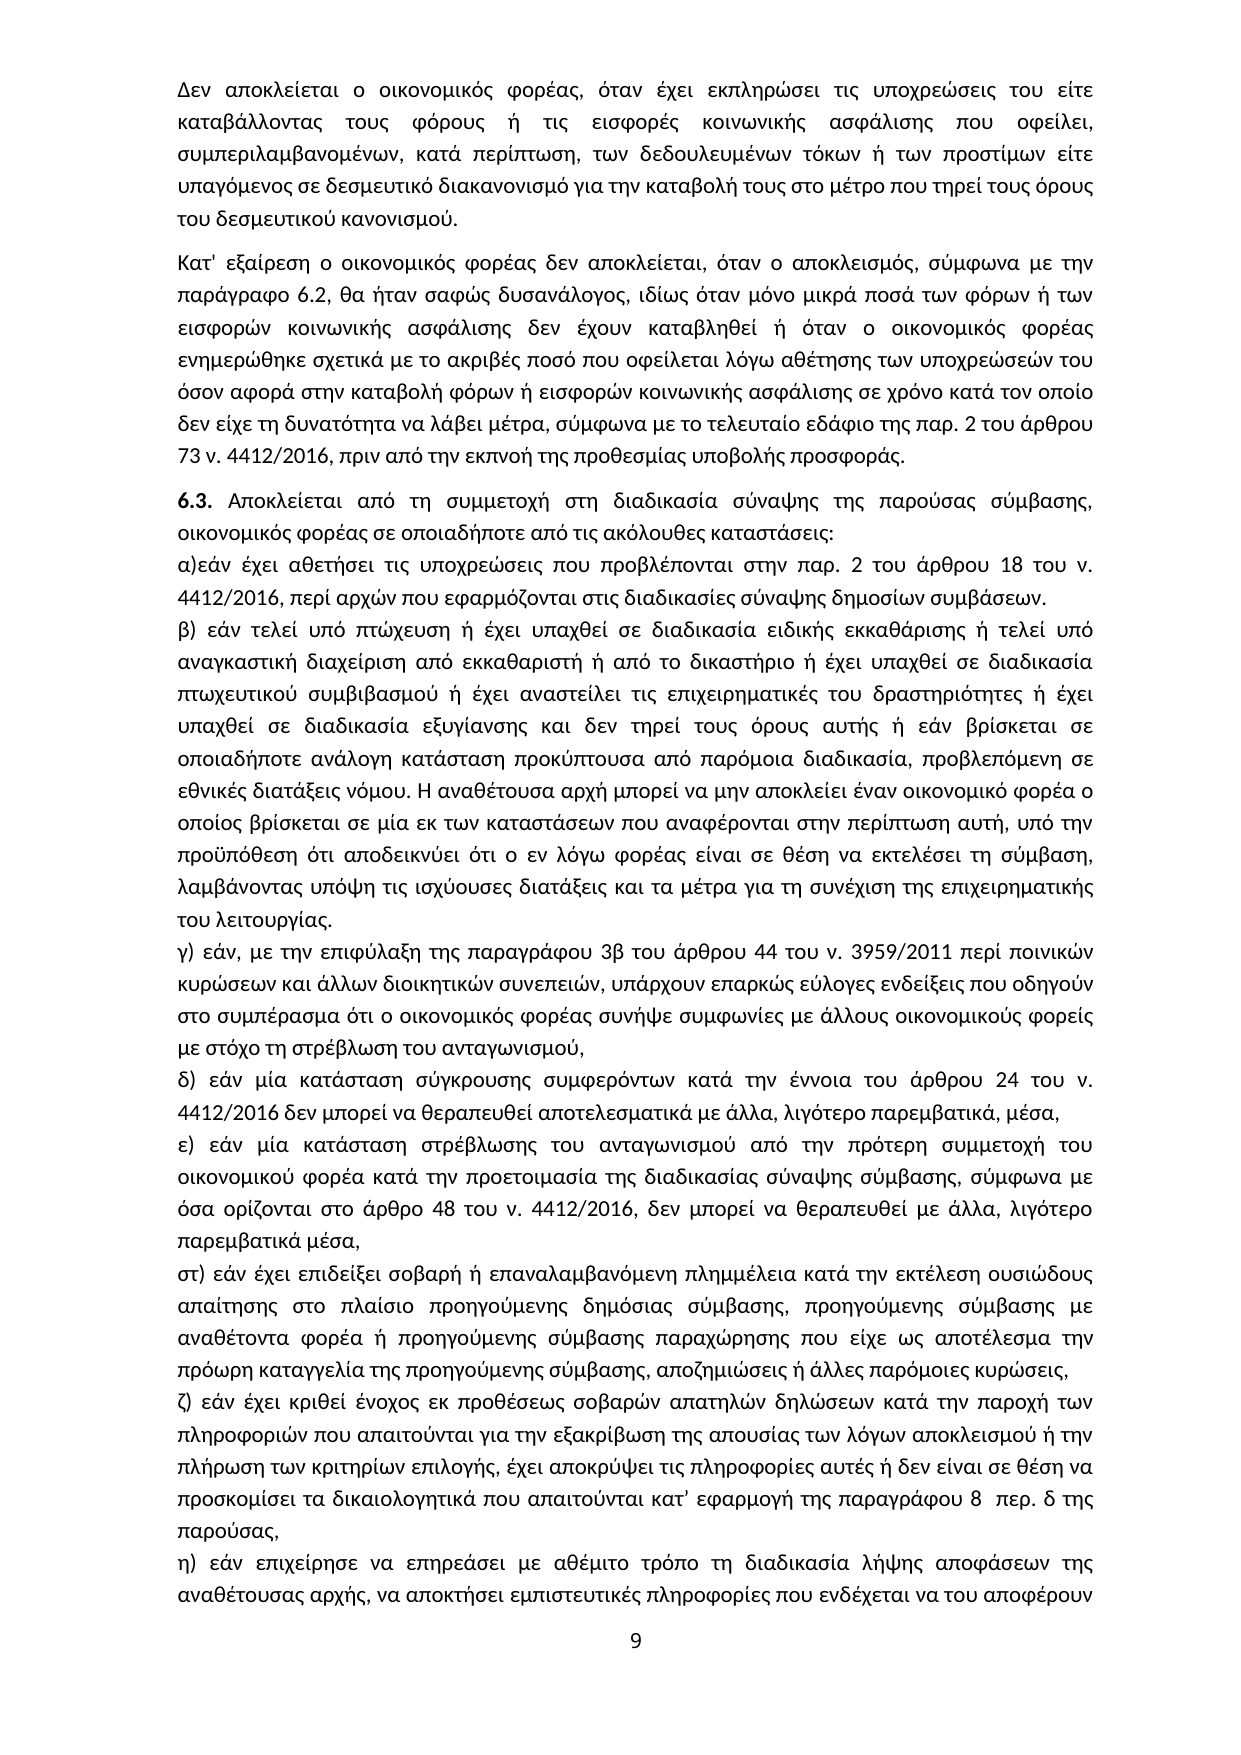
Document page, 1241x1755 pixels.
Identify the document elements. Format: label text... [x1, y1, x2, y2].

text δ) εάν μία κατάσταση σύγκρουσης συμφερόντων κατά την έννοια του άρθρου 24 του ν. 4412/2016 δεν μπορεί να θεραπευθεί αποτελεσματικά με άλλα, λιγότερο παρεμβατικά, μέσα, [177, 1066, 1094, 1126]
text ζ) εάν έχει κριθεί ένοχος εκ προθέσεως σοβαρών απατηλών δηλώσεων κατά την παροχή των πληροφοριών που απαιτούνται για την εξακρίβωση της απουσίας των λόγων αποκλεισμού ή την πλήρωση των κριτηρίων επιλογής, έχει αποκρύψει τις πληροφορίες αυτές ή δεν είναι σε θέση να προσκομίσει τα δικαιολογητικά που απαιτούνται κατ’ εφαρμογή της παραγράφου 8 περ. δ της παρούσας, [177, 1387, 1094, 1544]
text α)εάν έχει αθετήσει τις υποχρεώσεις που προβλέπονται στην παρ. 2 του άρθρου 18 του ν. 4412/2016, περί αρχών που εφαρμόζονται στις διαδικασίες σύναψης δημοσίων συμβάσεων. [177, 551, 1094, 611]
text στ) εάν έχει επιδείξει σοβαρή ή επαναλαμβανόμενη πλημμέλεια κατά την εκτέλεση ουσιώδους απαίτησης στο πλαίσιο προηγούμενης δημόσιας σύμβασης, προηγούμενης σύμβασης με αναθέτοντα φορέα ή προηγούμενης σύμβασης παραχώρησης που είχε ως αποτέλεσμα την πρόωρη καταγγελία της προηγούμενης σύμβασης, αποζημιώσεις ή άλλες παρόμοιες κυρώσεις, [177, 1259, 1094, 1383]
text Δεν αποκλείεται ο οικονομικός φορέας, όταν έχει εκπληρώσει τις υποχρεώσεις του είτε καταβάλλοντας τους φόρους ή τις εισφορές κοινωνικής ασφάλισης που οφείλει, συμπεριλαμβανομένων, κατά περίπτωση, των δεδουλευμένων τόκων ή των προστίμων είτε υπαγόμενος σε δεσμευτικό διακανονισμό για την καταβολή τους στο μέτρο που τηρεί τους όρους του δεσμευτικού κανονισμού. [177, 75, 1094, 232]
text γ) εάν, με την επιφύλαξη της παραγράφου 3β του άρθρου 44 του ν. 3959/2011 περί ποινικών κυρώσεων και άλλων διοικητικών συνεπειών, υπάρχουν επαρκώς εύλογες ενδείξεις που οδηγούν στο συμπέρασμα ότι ο οικονομικός φορέας συνήψε συμφωνίες με άλλους οικονομικούς φορείς με στόχο τη στρέβλωση του ανταγωνισμού, [177, 937, 1094, 1061]
text β) εάν τελεί υπό πτώχευση ή έχει υπαχθεί σε διαδικασία ειδικής εκκαθάρισης ή τελεί υπό αναγκαστική διαχείριση από εκκαθαριστή ή από το δικαστήριο ή έχει υπαχθεί σε διαδικασία πτωχευτικού συμβιβασμού ή έχει αναστείλει τις επιχειρηματικές του δραστηριότητες ή έχει υπαχθεί σε διαδικασία εξυγίανσης και δεν τηρεί τους όρους αυτής ή εάν βρίσκεται σε οποιαδήποτε ανάλογη κατάσταση προκύπτουσα από παρόμοια διαδικασία, προβλεπόμενη σε εθνικές διατάξεις νόμου. Η αναθέτουσα αρχή μπορεί να μην αποκλείει έναν οικονομικό φορέα ο οποίος βρίσκεται σε μία εκ των καταστάσεων που αναφέρονται στην περίπτωση αυτή, υπό την προϋπόθεση ότι αποδεικνύει ότι ο εν λόγω φορέας είναι σε θέση να εκτελέσει τη σύμβαση, λαμβάνοντας υπόψη τις ισχύουσες διατάξεις και τα μέτρα για τη συνέχιση της επιχειρηματικής του λειτουργίας. [177, 615, 1094, 933]
text Κατ' εξαίρεση ο οικονομικός φορέας δεν αποκλείεται, όταν ο αποκλεισμός, σύμφωνα με την παράγραφο 6.2, θα ήταν σαφώς δυσανάλογος, ιδίως όταν μόνο μικρά ποσά των φόρων ή των εισφορών κοινωνικής ασφάλισης δεν έχουν καταβληθεί ή όταν ο οικονομικός φορέας ενημερώθηκε σχετικά με το ακριβές ποσό που οφείλεται λόγω αθέτησης των υποχρεώσεών του όσον αφορά στην καταβολή φόρων ή εισφορών κοινωνικής ασφάλισης σε χρόνο κατά τον οποίο δεν είχε τη δυνατότητα να λάβει μέτρα, σύμφωνα με το τελευταίο εδάφιο της παρ. 2 του άρθρου 73 ν. 4412/2016, πριν από την εκπνοή της προθεσμίας υποβολής προσφοράς. [177, 248, 1094, 469]
text η) εάν επιχείρησε να επηρεάσει με αθέμιτο τρόπο τη διαδικασία λήψης αποφάσεων της αναθέτουσας αρχής, να αποκτήσει εμπιστευτικές πληροφορίες που ενδέχεται να του αποφέρουν [177, 1548, 1094, 1609]
text ε) εάν μία κατάσταση στρέβλωσης του ανταγωνισμού από την πρότερη συμμετοχή του οικονομικού φορέα κατά την προετοιμασία της διαδικασίας σύναψης σύμβασης, σύμφωνα με όσα ορίζονται στο άρθρο 48 του ν. 4412/2016, δεν μπορεί να θεραπευθεί με άλλα, λιγότερο παρεμβατικά μέσα, [177, 1130, 1094, 1254]
text 6.3. Αποκλείεται από τη συμμετοχή στη διαδικασία σύναψης της παρούσας σύμβασης, οικονομικός φορέας σε οποιαδήποτε από τις ακόλουθες καταστάσεις: [177, 486, 1094, 546]
